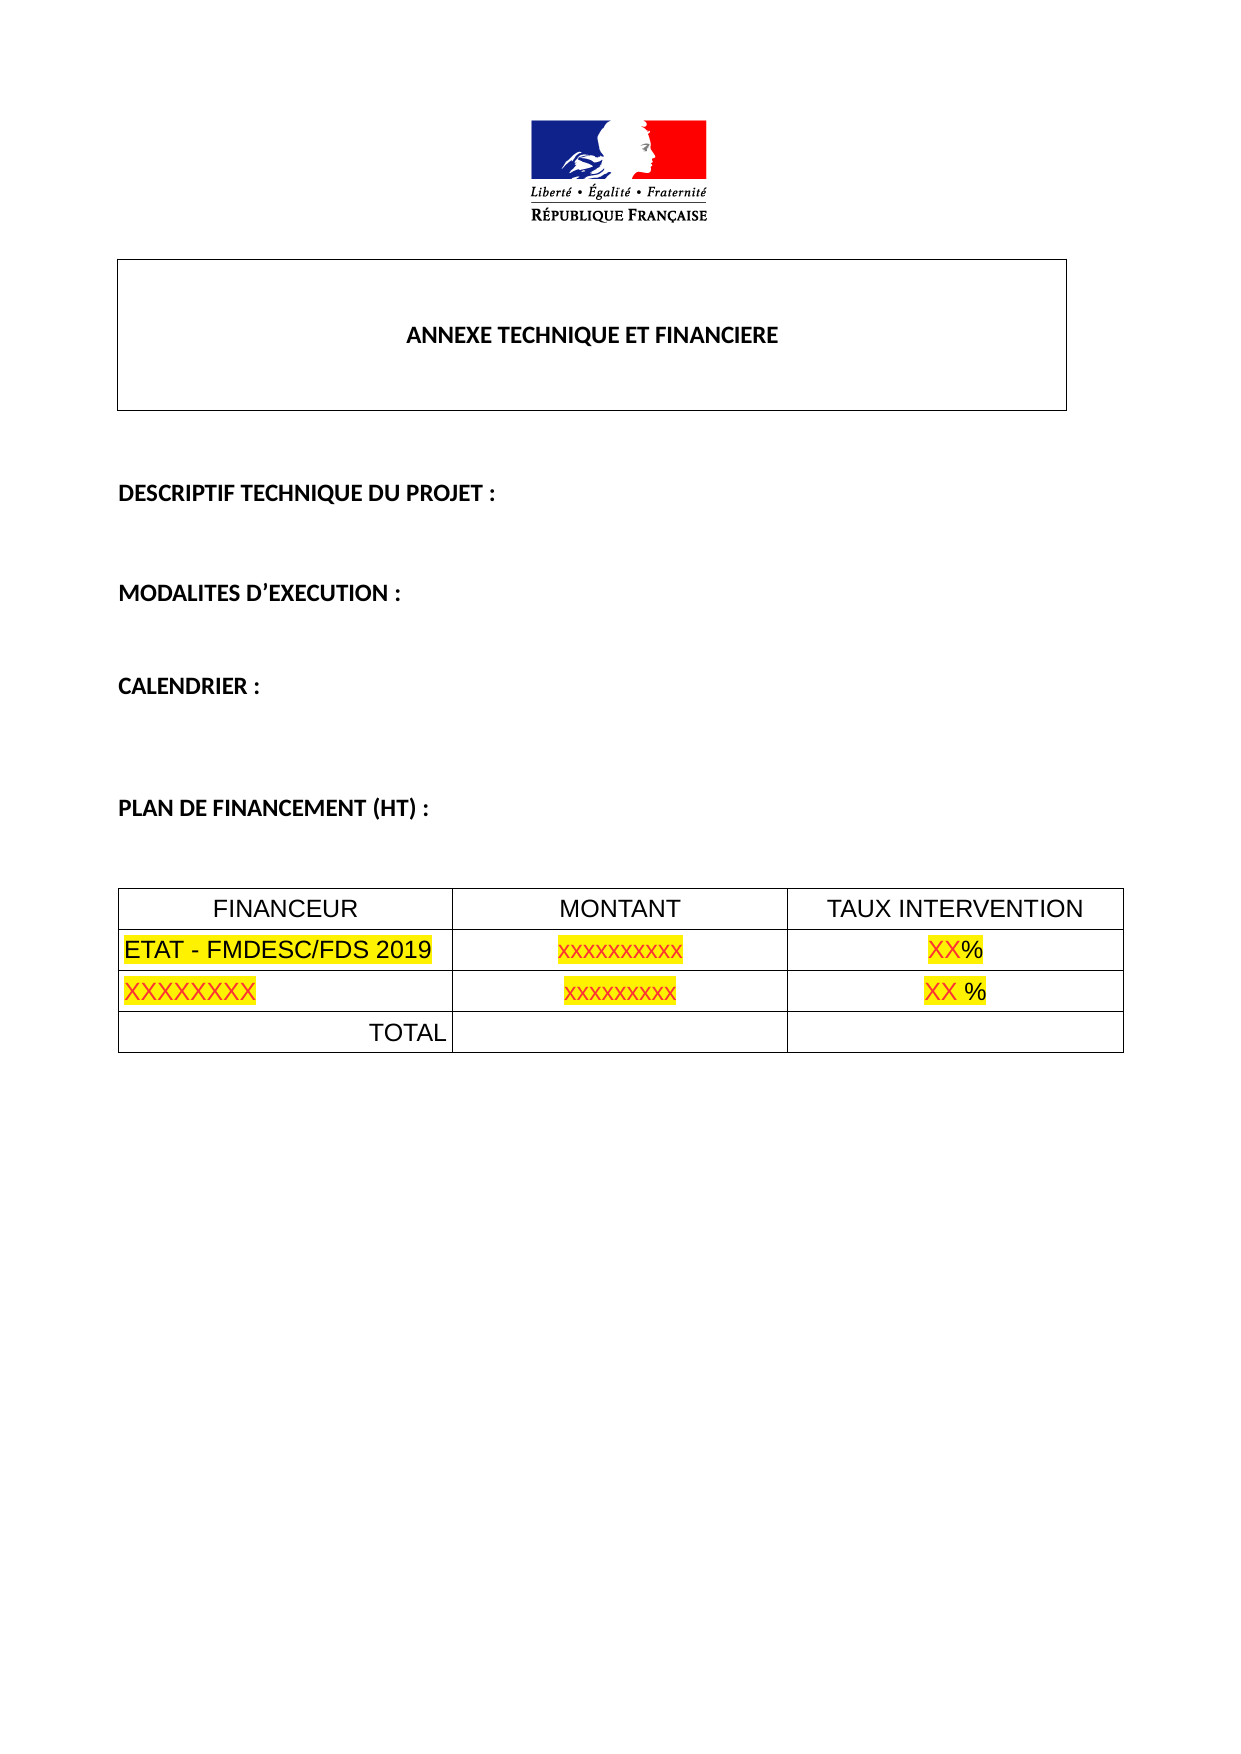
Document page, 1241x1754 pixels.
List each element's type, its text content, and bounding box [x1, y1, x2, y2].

text PLAN DE FINANCEMENT (HT) : [118, 792, 1122, 823]
table_cell XXXXXXXX [119, 971, 452, 1011]
table_header TAUX INTERVENTION [788, 889, 1123, 929]
table_cell xxxxxxxxx [453, 971, 787, 1011]
table_header FINANCEUR [119, 889, 452, 929]
table_cell XX% [788, 930, 1123, 970]
table_cell ETAT - FMDESC/FDS 2019 [119, 930, 452, 970]
text MODALITES D’EXECUTION : [118, 577, 1122, 608]
table_header MONTANT [453, 889, 787, 929]
text CALENDRIER : [118, 670, 1122, 701]
table_cell [788, 1012, 1123, 1052]
table_cell [453, 1012, 787, 1052]
table_header ANNEXE TECHNIQUE ET FINANCIERE [118, 260, 1066, 410]
table_cell xxxxxxxxxx [453, 930, 787, 970]
table_cell TOTAL [119, 1012, 452, 1052]
picture [530, 118, 710, 223]
table_cell XX % [788, 971, 1123, 1011]
text DESCRIPTIF TECHNIQUE DU PROJET : [118, 477, 1122, 508]
